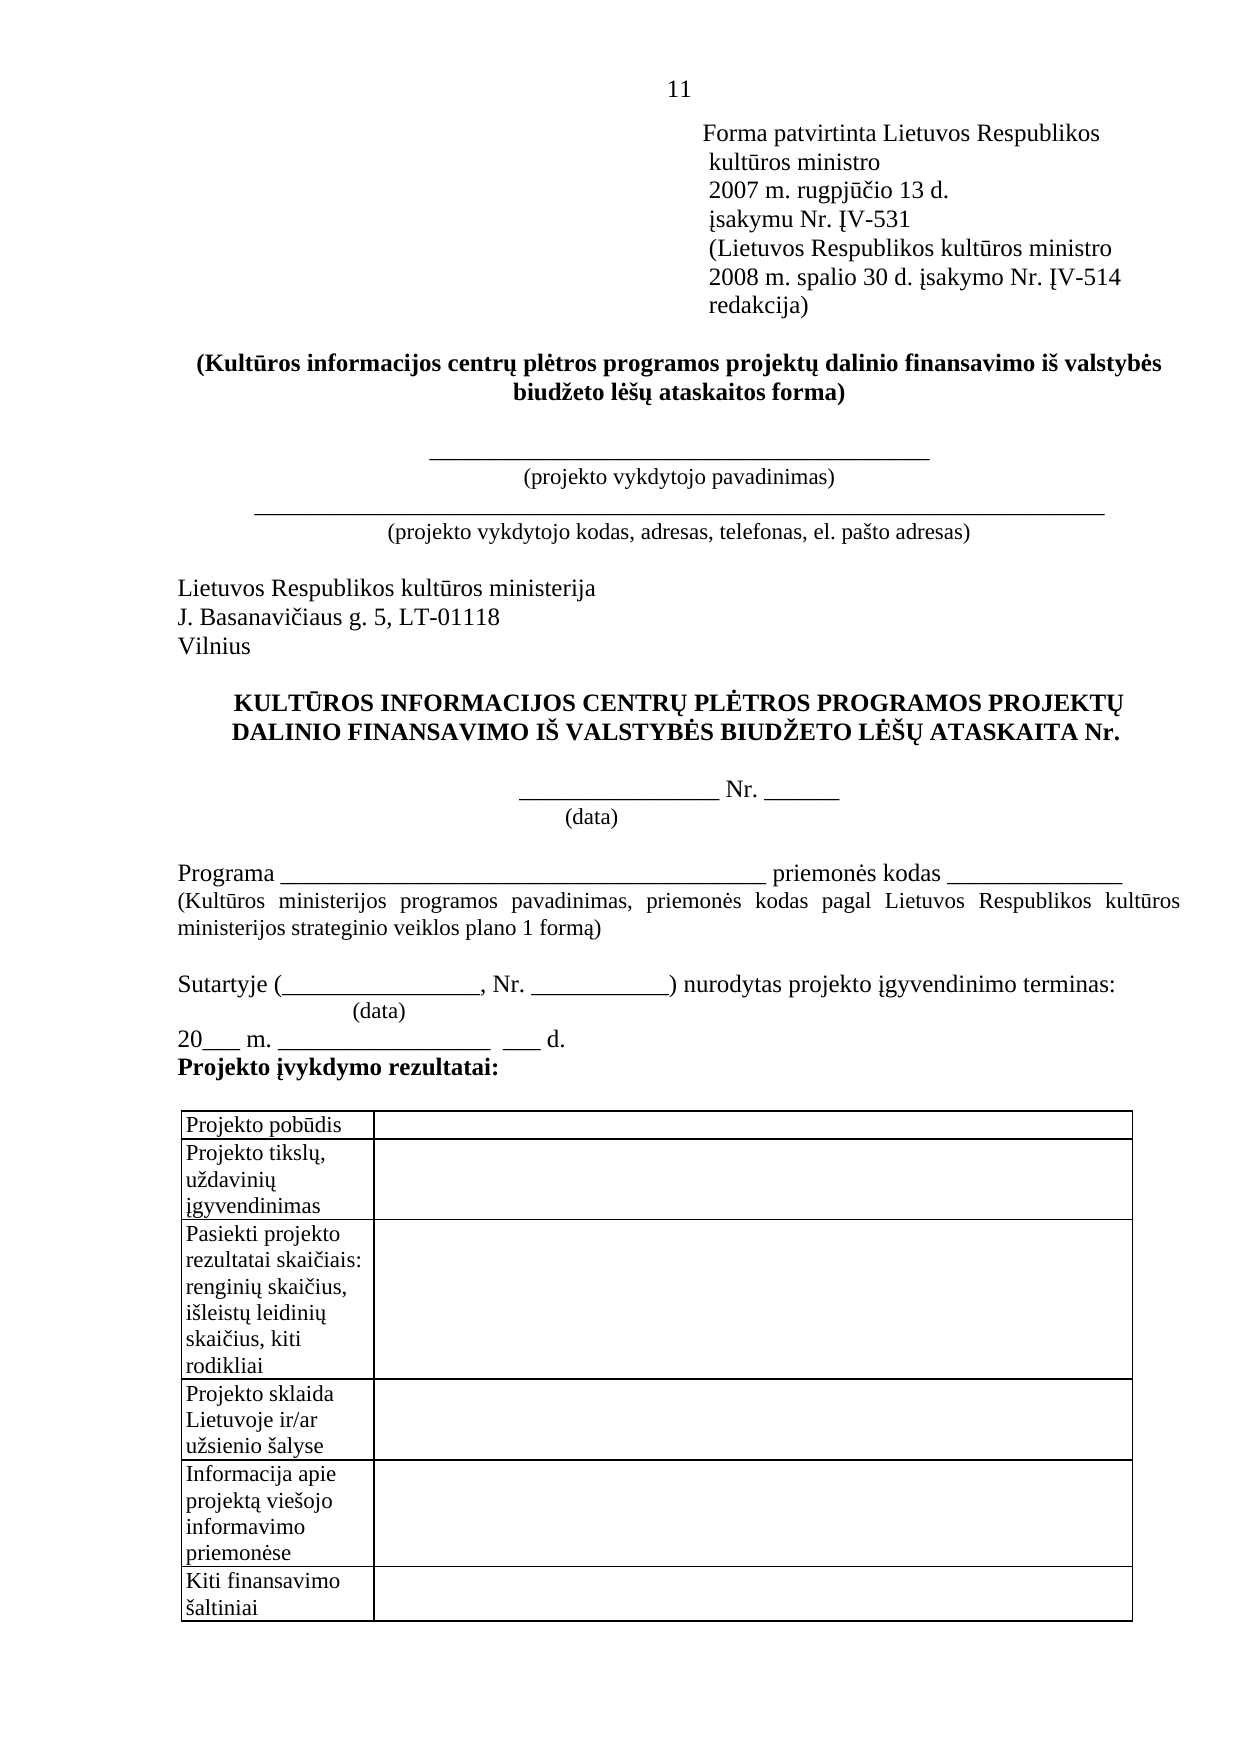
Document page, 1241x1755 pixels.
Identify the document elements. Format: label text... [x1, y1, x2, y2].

table_cell Projekto sklaida Lietuvoje ir/ar užsienio šalyse [182, 1380, 373, 1459]
text Projekto įvykdymo rezultatai: [177, 1052, 1181, 1081]
text Sutartyje ( , Nr. ___________) nurodytas projekto įgyvendinimo terminas: [177, 969, 1181, 997]
text įsakymu Nr. ĮV-531 [177, 204, 1181, 233]
text (Kultūros informacijos centrų plėtros programos projektų dalinio finansavimo iš valstybės biudžeto lėšų ataskaitos forma) [177, 348, 1181, 406]
table_cell Informacija apie projektą viešojo informavimo priemonėse [182, 1461, 373, 1566]
text (data) [565, 803, 1181, 830]
table_cell Pasiekti projekto rezultatai skaičiais: renginių skaičius, išleistų leidinių skaičius, kiti rodikliai [182, 1220, 373, 1378]
text 2007 m. rugpjūčio 13 d. [177, 176, 1181, 204]
text ____________________________________________________________________ [177, 489, 1181, 518]
text 2008 m. spalio 30 d. įsakymo Nr. ĮV-514 [177, 262, 1181, 291]
table_cell Projekto tikslų, uždavinių įgyvendinimas [182, 1140, 373, 1218]
text Forma patvirtinta Lietuvos Respublikos [702, 118, 1181, 147]
text Programa priemonės kodas ______________ [177, 858, 1181, 887]
text (projekto vykdytojo kodas, adresas, telefonas, el. pašto adresas) [177, 518, 1181, 544]
table_cell [375, 1220, 1132, 1378]
table_cell Kiti finansavimo šaltiniai [182, 1567, 373, 1620]
text (projekto vykdytojo pavadinimas) [177, 463, 1181, 489]
table_header Projekto pobūdis [182, 1112, 373, 1138]
text J. Basanavičiaus g. 5, LT-01118 [177, 602, 1181, 631]
text kultūros ministro [177, 147, 1181, 176]
text redakcija) [177, 291, 1181, 319]
text (Lietuvos Respublikos kultūros ministro [177, 233, 1181, 262]
table_cell [375, 1461, 1132, 1566]
text (Kultūros ministerijos programos pavadinimas, priemonės kodas pagal Lietuvos Respublikos kultūros ministerijos strateginio veiklos plano 1 formą) [177, 887, 1181, 940]
table_cell [375, 1567, 1132, 1620]
table_cell [375, 1380, 1132, 1459]
text ________________________________________ [177, 434, 1181, 463]
text Vilnius [177, 631, 1181, 659]
text (data) [352, 997, 1181, 1024]
text Lietuvos Respublikos kultūros ministerija [177, 573, 1181, 602]
table_cell [375, 1140, 1132, 1218]
table_header [375, 1112, 1132, 1138]
text 20___ m. _________________ ___ d. [177, 1024, 1181, 1052]
text ________________ Nr. ______ [177, 774, 1181, 803]
text KULTŪROS INFORMACIJOS CENTRŲ PLĖTROS PROGRAMOS PROJEKTŲ DALINIO FINANSAVIMO IŠ VALSTYBĖS BIUDŽETO LĖŠŲ ATASKAITA Nr. [177, 688, 1181, 746]
